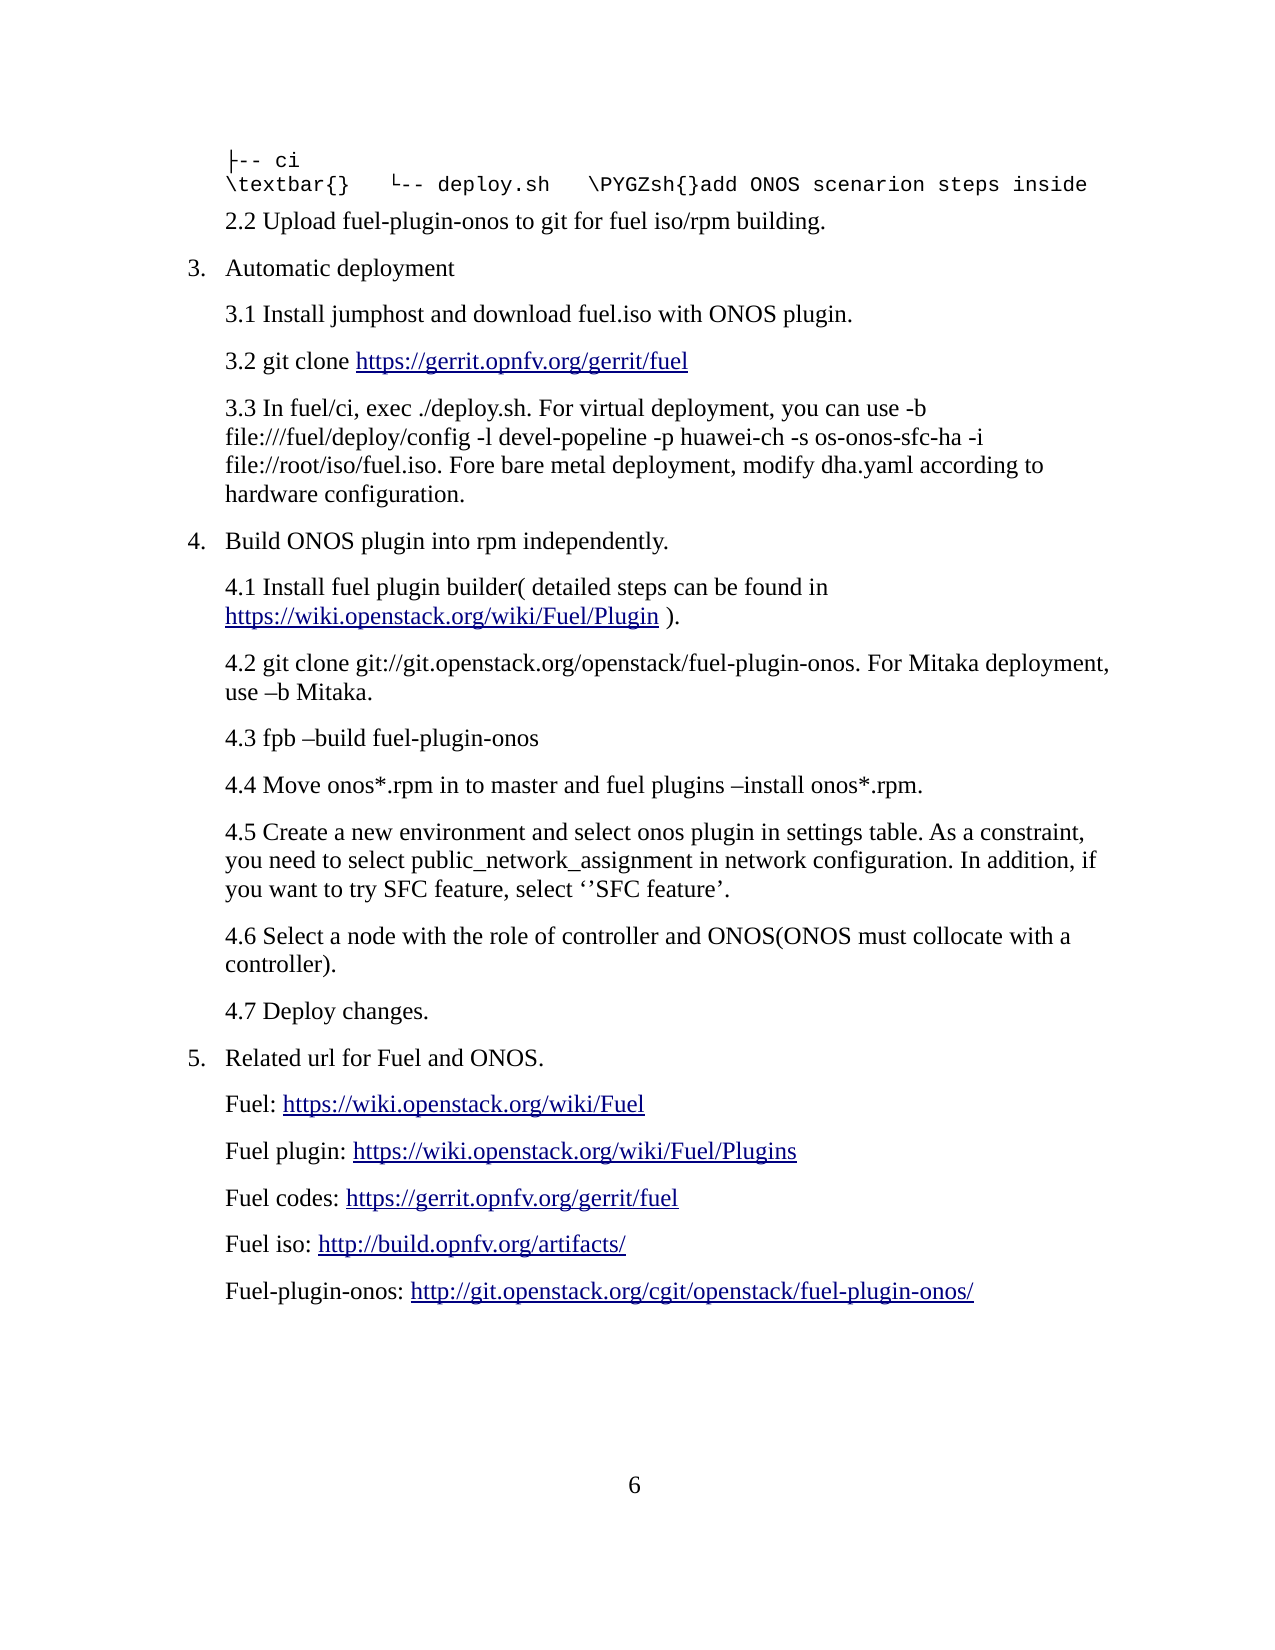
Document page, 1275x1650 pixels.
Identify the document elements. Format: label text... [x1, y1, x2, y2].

list Fuel codes: https://gerrit.opnfv.org/gerrit/fuel [187, 1183, 1125, 1212]
list 4.6 Select a node with the role of controller and ONOS(ONOS must collocate with a controller). [187, 921, 1125, 978]
list 4.5 Create a new environment and select onos plugin in settings table. As a constraint, you need to select public_network_assignment in network configuration. In addition, if you want to try SFC feature, select ‘’SFC feature’. [187, 817, 1125, 903]
list Fuel plugin: https://wiki.openstack.org/wiki/Fuel/Plugins [187, 1136, 1125, 1165]
list 3.1 Install jumphost and download fuel.iso with ONOS plugin. [187, 299, 1125, 328]
list 4.3 fpb –build fuel-plugin-onos [187, 723, 1125, 752]
list 4.1 Install fuel plugin builder( detailed steps can be found in https://wiki.openstack.org/wiki/Fuel/Plugin ). [187, 572, 1125, 630]
list Related url for Fuel and ONOS. [187, 1043, 1125, 1072]
list Fuel iso: http://build.opnfv.org/artifacts/ [187, 1229, 1125, 1258]
list Automatic deployment [187, 253, 1125, 282]
list 4.7 Deploy changes. [187, 996, 1125, 1025]
list Fuel: https://wiki.openstack.org/wiki/Fuel [187, 1089, 1125, 1118]
list \textbar{} └-- deploy.sh \PYGZsh{}add ONOS scenarion steps inside [187, 174, 1125, 197]
list 3.2 git clone https://gerrit.opnfv.org/gerrit/fuel [187, 346, 1125, 375]
list 4.2 git clone git://git.openstack.org/openstack/fuel-plugin-onos. For Mitaka deployment, use –b Mitaka. [187, 648, 1125, 705]
list 3.3 In fuel/ci, exec ./deploy.sh. For virtual deployment, you can use -b file:///fuel/deploy/config -l devel-popeline -p huawei-ch -s os-onos-sfc-ha -i file://root/iso/fuel.iso. Fore bare metal deployment, modify dha.yaml according to hardware configuration. [187, 393, 1125, 508]
list 4.4 Move onos*.rpm in to master and fuel plugins –install onos*.rpm. [187, 770, 1125, 799]
list 2.2 Upload fuel-plugin-onos to git for fuel iso/rpm building. [187, 206, 1125, 235]
list Build ONOS plugin into rpm independently. [187, 526, 1125, 554]
list ├-- ci [187, 150, 1125, 174]
list Fuel-plugin-onos: http://git.openstack.org/cgit/openstack/fuel-plugin-onos/ [187, 1276, 1125, 1305]
